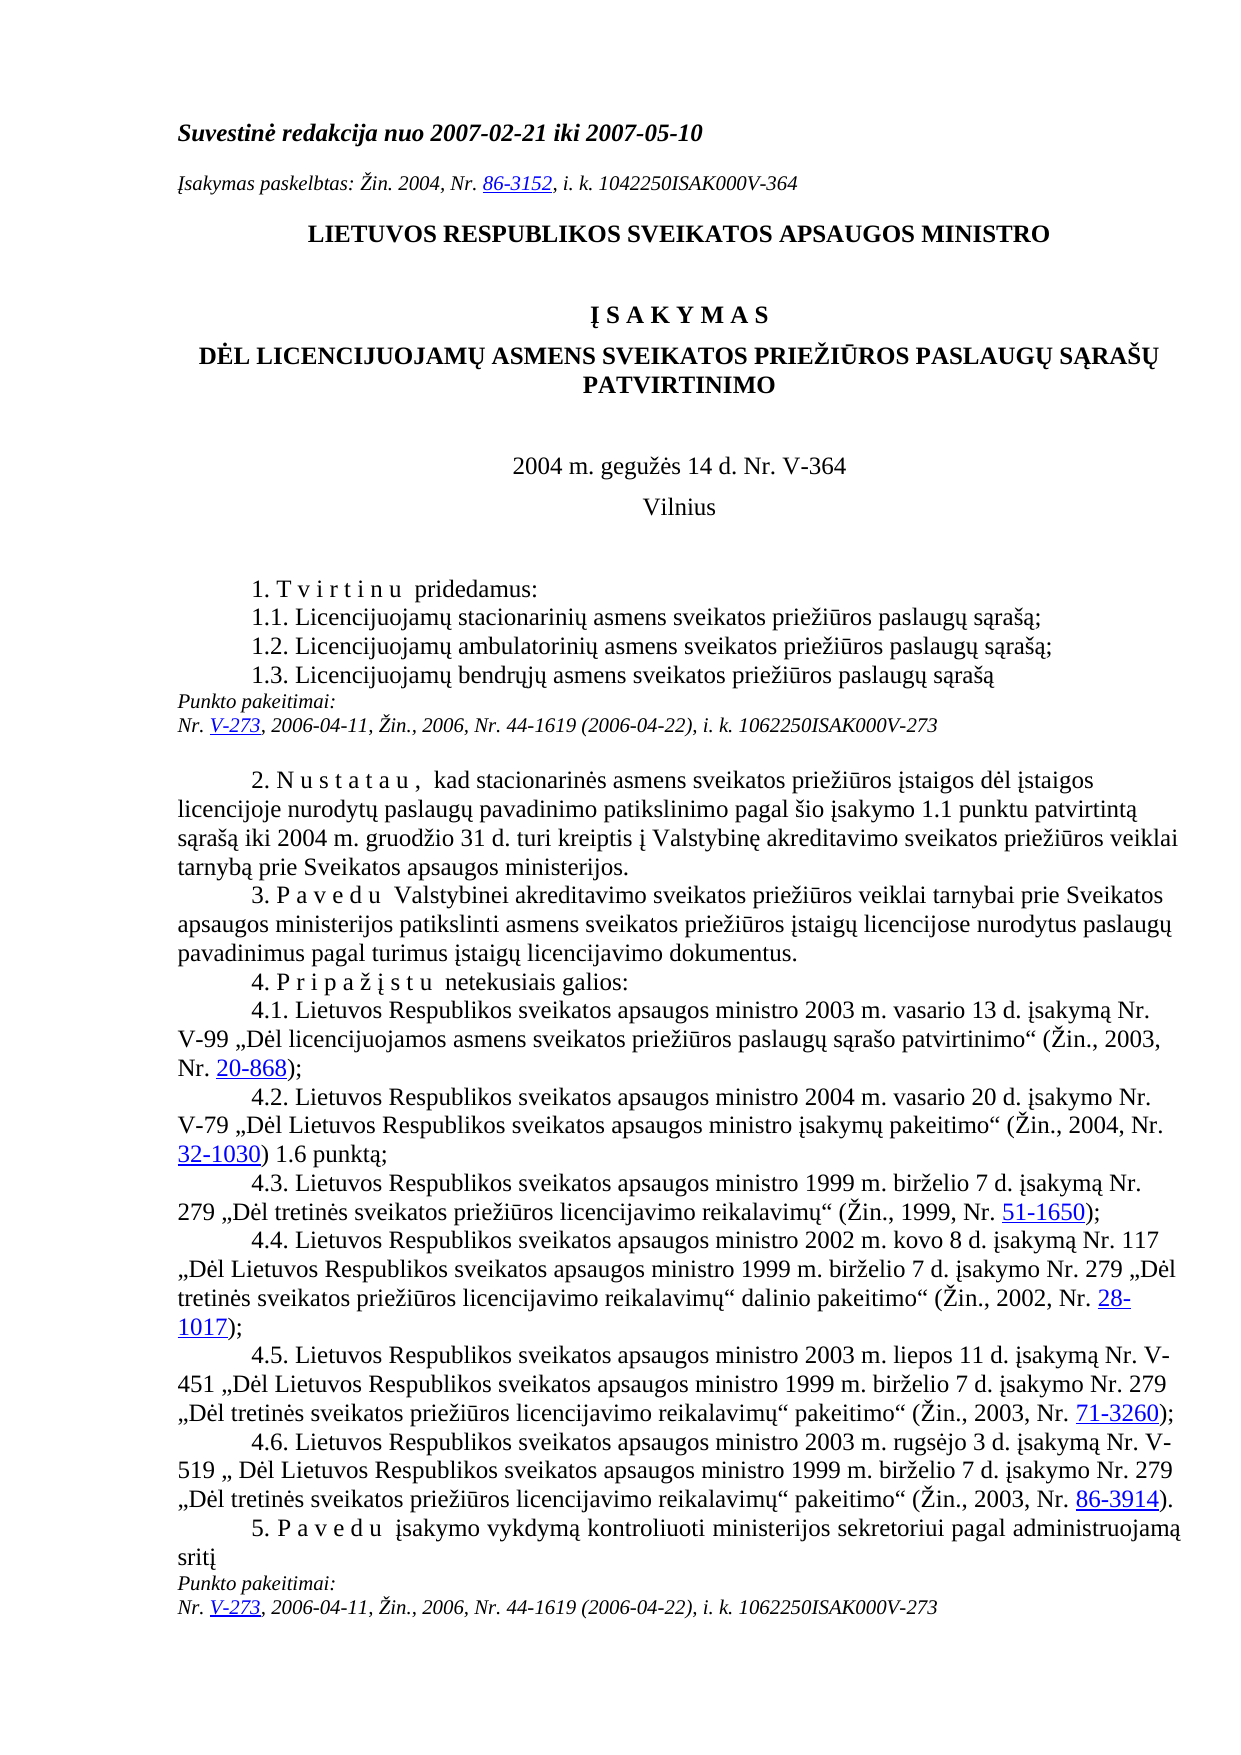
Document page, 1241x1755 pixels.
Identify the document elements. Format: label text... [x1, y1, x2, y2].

text 1.1. Licencijuojamų stacionarinių asmens sveikatos priežiūros paslaugų sąrašą; [177, 602, 1181, 631]
text Punkto pakeitimai: [177, 689, 1181, 713]
text 4.2. Lietuvos Respublikos sveikatos apsaugos ministro 2004 m. vasario 20 d. įsakymo Nr. V-79 „Dėl Lietuvos Respublikos sveikatos apsaugos ministro įsakymų pakeitimo“ (Žin., 2004, Nr. 32-1030) 1.6 punktą; [177, 1082, 1181, 1168]
text 5. Pavedu įsakymo vykdymą kontroliuoti ministerijos sekretoriui pagal administruojamą sritį [177, 1513, 1181, 1571]
text LIETUVOS RESPUBLIKOS SVEIKATOS APSAUGOS MINISTRO [177, 219, 1181, 248]
text Nr. V-273, 2006-04-11, Žin., 2006, Nr. 44-1619 (2006-04-22), i. k. 1062250ISAK000V-273 [177, 713, 1181, 737]
text 4.6. Lietuvos Respublikos sveikatos apsaugos ministro 2003 m. rugsėjo 3 d. įsakymą Nr. V-519 „ Dėl Lietuvos Respublikos sveikatos apsaugos ministro 1999 m. birželio 7 d. įsakymo Nr. 279 „Dėl tretinės sveikatos priežiūros licencijavimo reikalavimų“ pakeitimo“ (Žin., 2003, Nr. 86-3914). [177, 1427, 1181, 1513]
text Nr. V-273, 2006-04-11, Žin., 2006, Nr. 44-1619 (2006-04-22), i. k. 1062250ISAK000V-273 [177, 1594, 1181, 1619]
text Į S A K Y M A S [177, 301, 1181, 329]
text 4. Pripažįstu netekusiais galios: [177, 967, 1181, 996]
text 1.3. Licencijuojamų bendrųjų asmens sveikatos priežiūros paslaugų sąrašą [177, 660, 1181, 689]
text Vilnius [177, 492, 1181, 521]
text Įsakymas paskelbtas: Žin. 2004, Nr. 86-3152, i. k. 1042250ISAK000V-364 [177, 171, 1181, 195]
text DĖL LICENCIJUOJAMŲ ASMENS SVEIKATOS PRIEŽIŪROS PASLAUGŲ SĄRAŠŲ PATVIRTINIMO [177, 341, 1181, 399]
text 1. Tvirtinu pridedamus: [177, 574, 1181, 602]
text Punkto pakeitimai: [177, 1571, 1181, 1594]
text 2004 m. gegužės 14 d. Nr. V-364 [177, 451, 1181, 480]
text Suvestinė redakcija nuo 2007-02-21 iki 2007-05-10 [177, 118, 1181, 147]
text 3. Pavedu Valstybinei akreditavimo sveikatos priežiūros veiklai tarnybai prie Sveikatos apsaugos ministerijos patikslinti asmens sveikatos priežiūros įstaigų licencijose nurodytus paslaugų pavadinimus pagal turimus įstaigų licencijavimo dokumentus. [177, 881, 1181, 967]
text 4.5. Lietuvos Respublikos sveikatos apsaugos ministro 2003 m. liepos 11 d. įsakymą Nr. V-451 „Dėl Lietuvos Respublikos sveikatos apsaugos ministro 1999 m. birželio 7 d. įsakymo Nr. 279 „Dėl tretinės sveikatos priežiūros licencijavimo reikalavimų“ pakeitimo“ (Žin., 2003, Nr. 71-3260); [177, 1341, 1181, 1427]
text 4.4. Lietuvos Respublikos sveikatos apsaugos ministro 2002 m. kovo 8 d. įsakymą Nr. 117 „Dėl Lietuvos Respublikos sveikatos apsaugos ministro 1999 m. birželio 7 d. įsakymo Nr. 279 „Dėl tretinės sveikatos priežiūros licencijavimo reikalavimų“ dalinio pakeitimo“ (Žin., 2002, Nr. 28-1017); [177, 1226, 1181, 1341]
text 4.3. Lietuvos Respublikos sveikatos apsaugos ministro 1999 m. birželio 7 d. įsakymą Nr. 279 „Dėl tretinės sveikatos priežiūros licencijavimo reikalavimų“ (Žin., 1999, Nr. 51-1650); [177, 1168, 1181, 1226]
text 4.1. Lietuvos Respublikos sveikatos apsaugos ministro 2003 m. vasario 13 d. įsakymą Nr. V-99 „Dėl licencijuojamos asmens sveikatos priežiūros paslaugų sąrašo patvirtinimo“ (Žin., 2003, Nr. 20-868); [177, 996, 1181, 1082]
text 2. Nustatau, kad stacionarinės asmens sveikatos priežiūros įstaigos dėl įstaigos licencijoje nurodytų paslaugų pavadinimo patikslinimo pagal šio įsakymo 1.1 punktu patvirtintą sąrašą iki 2004 m. gruodžio 31 d. turi kreiptis į Valstybinę akreditavimo sveikatos priežiūros veiklai tarnybą prie Sveikatos apsaugos ministerijos. [177, 766, 1181, 881]
text 1.2. Licencijuojamų ambulatorinių asmens sveikatos priežiūros paslaugų sąrašą; [177, 631, 1181, 660]
